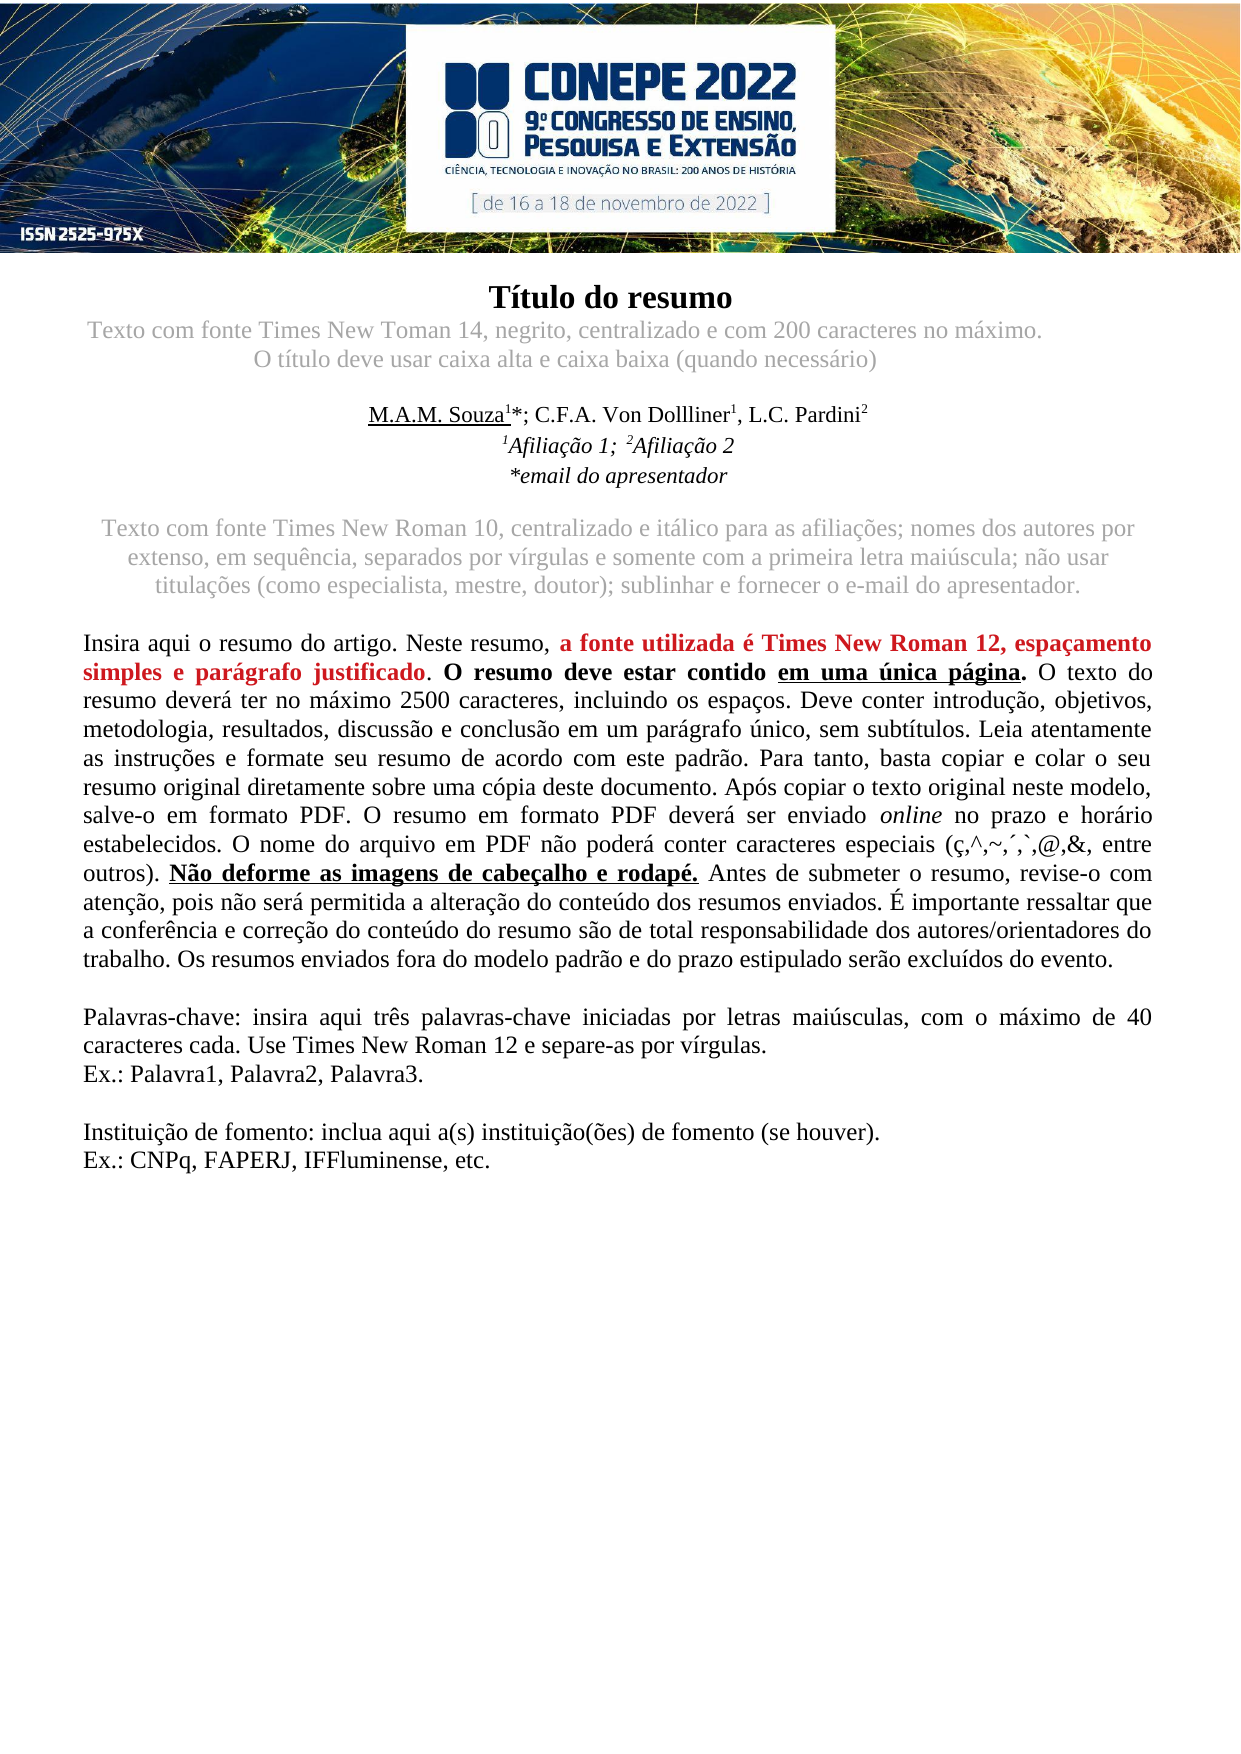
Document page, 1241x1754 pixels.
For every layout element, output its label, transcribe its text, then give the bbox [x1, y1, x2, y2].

text Título do resumo [53, 277, 1168, 315]
text Texto com fonte Times New Toman 14, negrito, centralizado e com 200 caracteres no máximo. [0, 315, 1153, 344]
text Ex.: Palavra1, Palavra2, Palavra3. [83, 1059, 1153, 1088]
text Palavras-chave: insira aqui três palavras-chave iniciadas por letras maiúsculas, com o máximo de 40 caracteres cada. Use Times New Roman 12 e separe-as por vírgulas. [83, 1002, 1153, 1059]
text Texto com fonte Times New Roman 10, centralizado e itálico para as afiliações; nomes dos autores por extenso, em sequência, separados por vírgulas e somente com a primeira letra maiúscula; não usar titulações (como especialista, mestre, doutor); sublinhar e fornecer o e-mail do apresentador. [83, 513, 1153, 599]
text Insira aqui o resumo do artigo. Neste resumo, a fonte utilizada é Times New Roman 12, espaçamento simples e parágrafo justificado. O resumo deve estar contido em uma única página. O texto do resumo deverá ter no máximo 2500 caracteres, incluindo os espaços. Deve conter introdução, objetivos, metodologia, resultados, discussão e conclusão em um parágrafo único, sem subtítulos. Leia atentamente as instruções e formate seu resumo de acordo com este padrão. Para tanto, basta copiar e colar o seu resumo original diretamente sobre uma cópia deste documento. Após copiar o texto original neste modelo, salve-o em formato PDF. O resumo em formato PDF deverá ser enviado online no prazo e horário estabelecidos. O nome do arquivo em PDF não poderá conter caracteres especiais (ç,^,~,´,`,@,&, entre outros). Não deforme as imagens de cabeçalho e rodapé. Antes de submeter o resumo, revise-o com atenção, pois não será permitida a alteração do conteúdo dos resumos enviados. É importante ressaltar que a conferência e correção do conteúdo do resumo são de total responsabilidade dos autores/orientadores do trabalho. Os resumos enviados fora do modelo padrão e do prazo estipulado serão excluídos do evento. [83, 628, 1153, 973]
picture [0, 3, 1241, 253]
text M.A.M. Souza1*; C.F.A. Von Dollliner1, L.C. Pardini2 1Afiliação 1; 2Afiliação 2 *email do apresentador [83, 402, 1153, 488]
text Ex.: CNPq, FAPERJ, IFFluminense, etc. [83, 1146, 1153, 1174]
text O título deve usar caixa alta e caixa baixa (quando necessário) [0, 344, 1153, 373]
text Instituição de fomento: inclua aqui a(s) instituição(ões) de fomento (se houver). [83, 1117, 1153, 1146]
